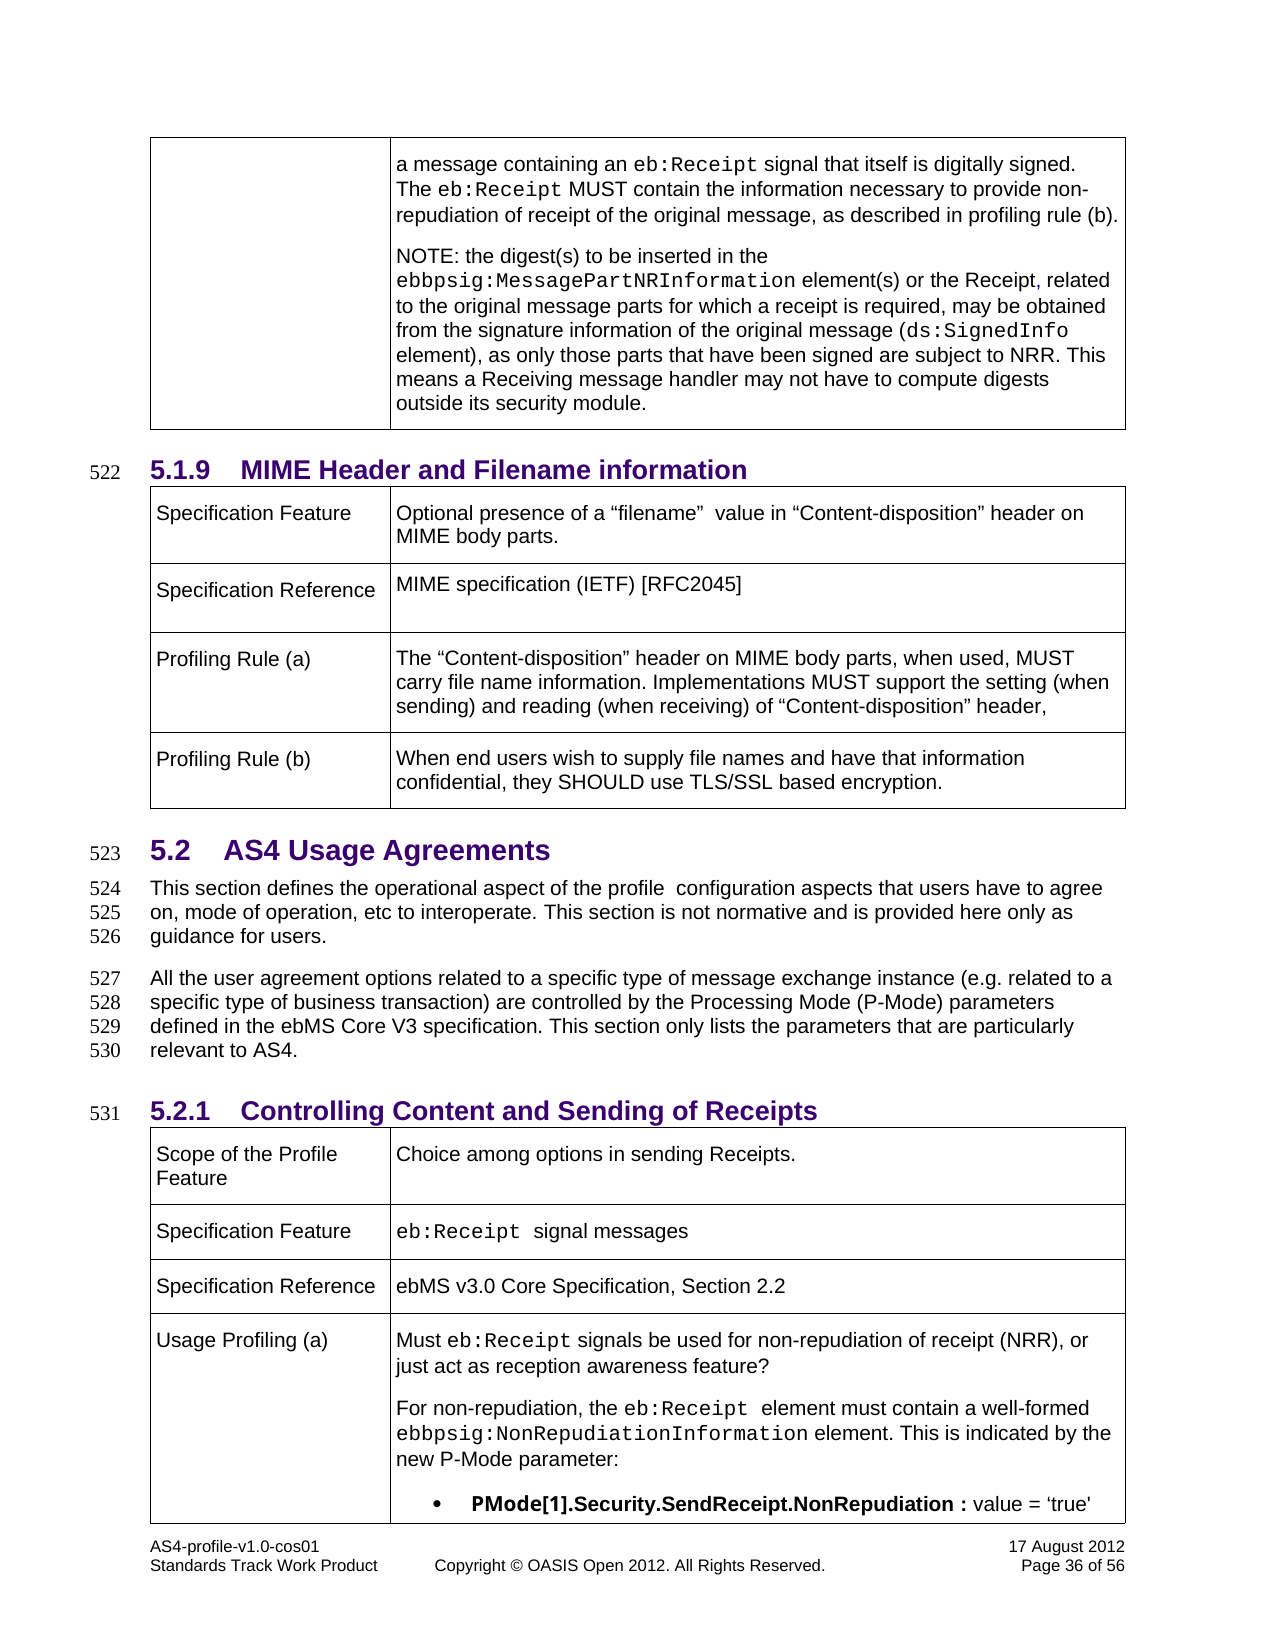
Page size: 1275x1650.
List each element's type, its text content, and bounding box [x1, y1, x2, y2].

table_cell a message containing an eb:Receipt signal that itself is digitally signed. The eb:Receipt MUST contain the information necessary to provide non-repudiation of receipt of the original message, as described in profiling rule (b). NOTE: the digest(s) to be inserted in the ebbpsig:MessagePartNRInformation element(s) or the Receipt, related to the original message parts for which a receipt is required, may be obtained from the signature information of the original message (ds:SignedInfo element), as only those parts that have been signed are subject to NRR. This means a Receiving message handler may not have to compute digests outside its security module. [391, 138, 1125, 429]
text All the user agreement options related to a specific type of message exchange instance (e.g. related to a specific type of business transaction) are controlled by the Processing Mode (P-Mode) parameters defined in the ebMS Core V3 specification. This section only lists the parameters that are particularly relevant to AS4. [150, 966, 1125, 1061]
table_header Scope of the Profile Feature [151, 1128, 390, 1204]
table_cell Specification Reference [151, 1260, 390, 1313]
table_cell eb:Receipt signal messages [391, 1205, 1125, 1259]
subtitle MIME Header and Filename information [150, 454, 1125, 486]
table_header Choice among options in sending Receipts. [391, 1128, 1125, 1204]
table_cell The “Content-disposition” header on MIME body parts, when used, MUST carry file name information. Implementations MUST support the setting (when sending) and reading (when receiving) of “Content-disposition” header, [391, 633, 1125, 732]
table_header Optional presence of a “filename” value in “Content-disposition” header on MIME body parts. [391, 487, 1125, 563]
table_cell [151, 138, 390, 429]
table_cell ebMS v3.0 Core Specification, Section 2.2 [391, 1260, 1125, 1313]
table_cell Specification Feature [151, 1205, 390, 1259]
subtitle AS4 Usage Agreements [150, 833, 1125, 867]
subtitle Controlling Content and Sending of Receipts [150, 1095, 1125, 1127]
table_cell Specification Reference [151, 564, 390, 632]
table_cell Profiling Rule (a) [151, 633, 390, 732]
table_cell MIME specification (IETF) [RFC2045] [391, 564, 1125, 632]
table_cell When end users wish to supply file names and have that information confidential, they SHOULD use TLS/SSL based encryption. [391, 733, 1125, 808]
table_header Specification Feature [151, 487, 390, 563]
table_cell Profiling Rule (b) [151, 733, 390, 808]
text This section defines the operational aspect of the profile configuration aspects that users have to agree on, mode of operation, etc to interoperate. This section is not normative and is provided here only as guidance for users. [150, 876, 1125, 948]
table_cell Usage Profiling (a) [151, 1314, 390, 1523]
table_cell Must eb:Receipt signals be used for non-repudiation of receipt (NRR), or just act as reception awareness feature? For non-repudiation, the eb:Receipt element must contain a well-formed ebbpsig:NonRepudiationInformation element. This is indicated by the new P-Mode parameter: PMode[1].Security.SendReceipt.NonRepudiation : value = ‘true' [391, 1314, 1125, 1523]
